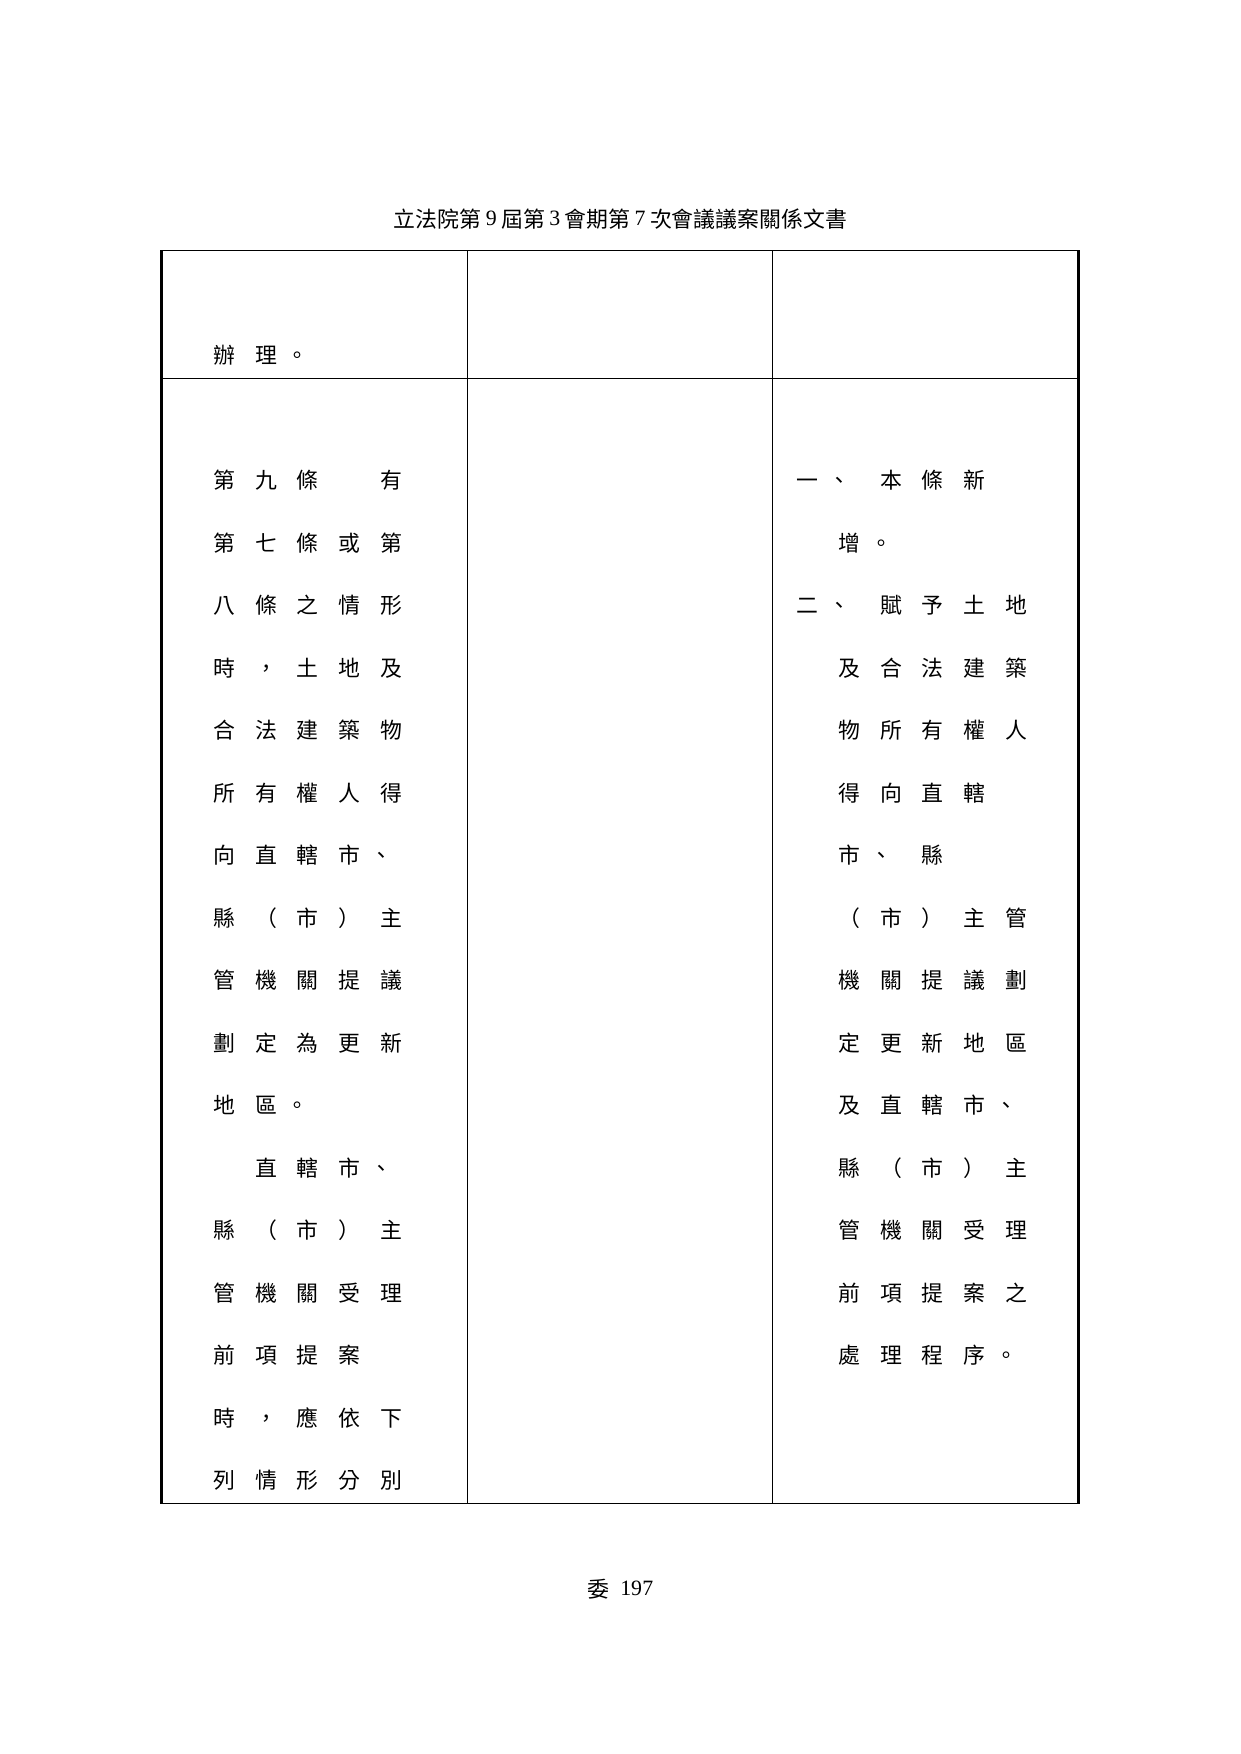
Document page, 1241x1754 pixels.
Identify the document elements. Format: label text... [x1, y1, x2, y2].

table_cell [468, 251, 772, 378]
table_cell [468, 379, 772, 1503]
table_cell 一、本條新增。 二、賦予土地及合法建築物所有權人得向直轄市、縣（市）主管機關提議劃定更新地區及直轄市、縣（市）主管機關受理前項提案之處理程序。 [773, 379, 1077, 1503]
table_cell 辦理。 [163, 251, 467, 378]
table_cell [773, 251, 1077, 378]
table_cell 第九條 有第七條或第八條之情形時，土地及合法建築物所有權人得向直轄市、縣（市）主管機關提議劃定為更新地區。 直轄市、縣（市）主管機關受理前項提案時，應依下列情形分別 [163, 379, 467, 1503]
